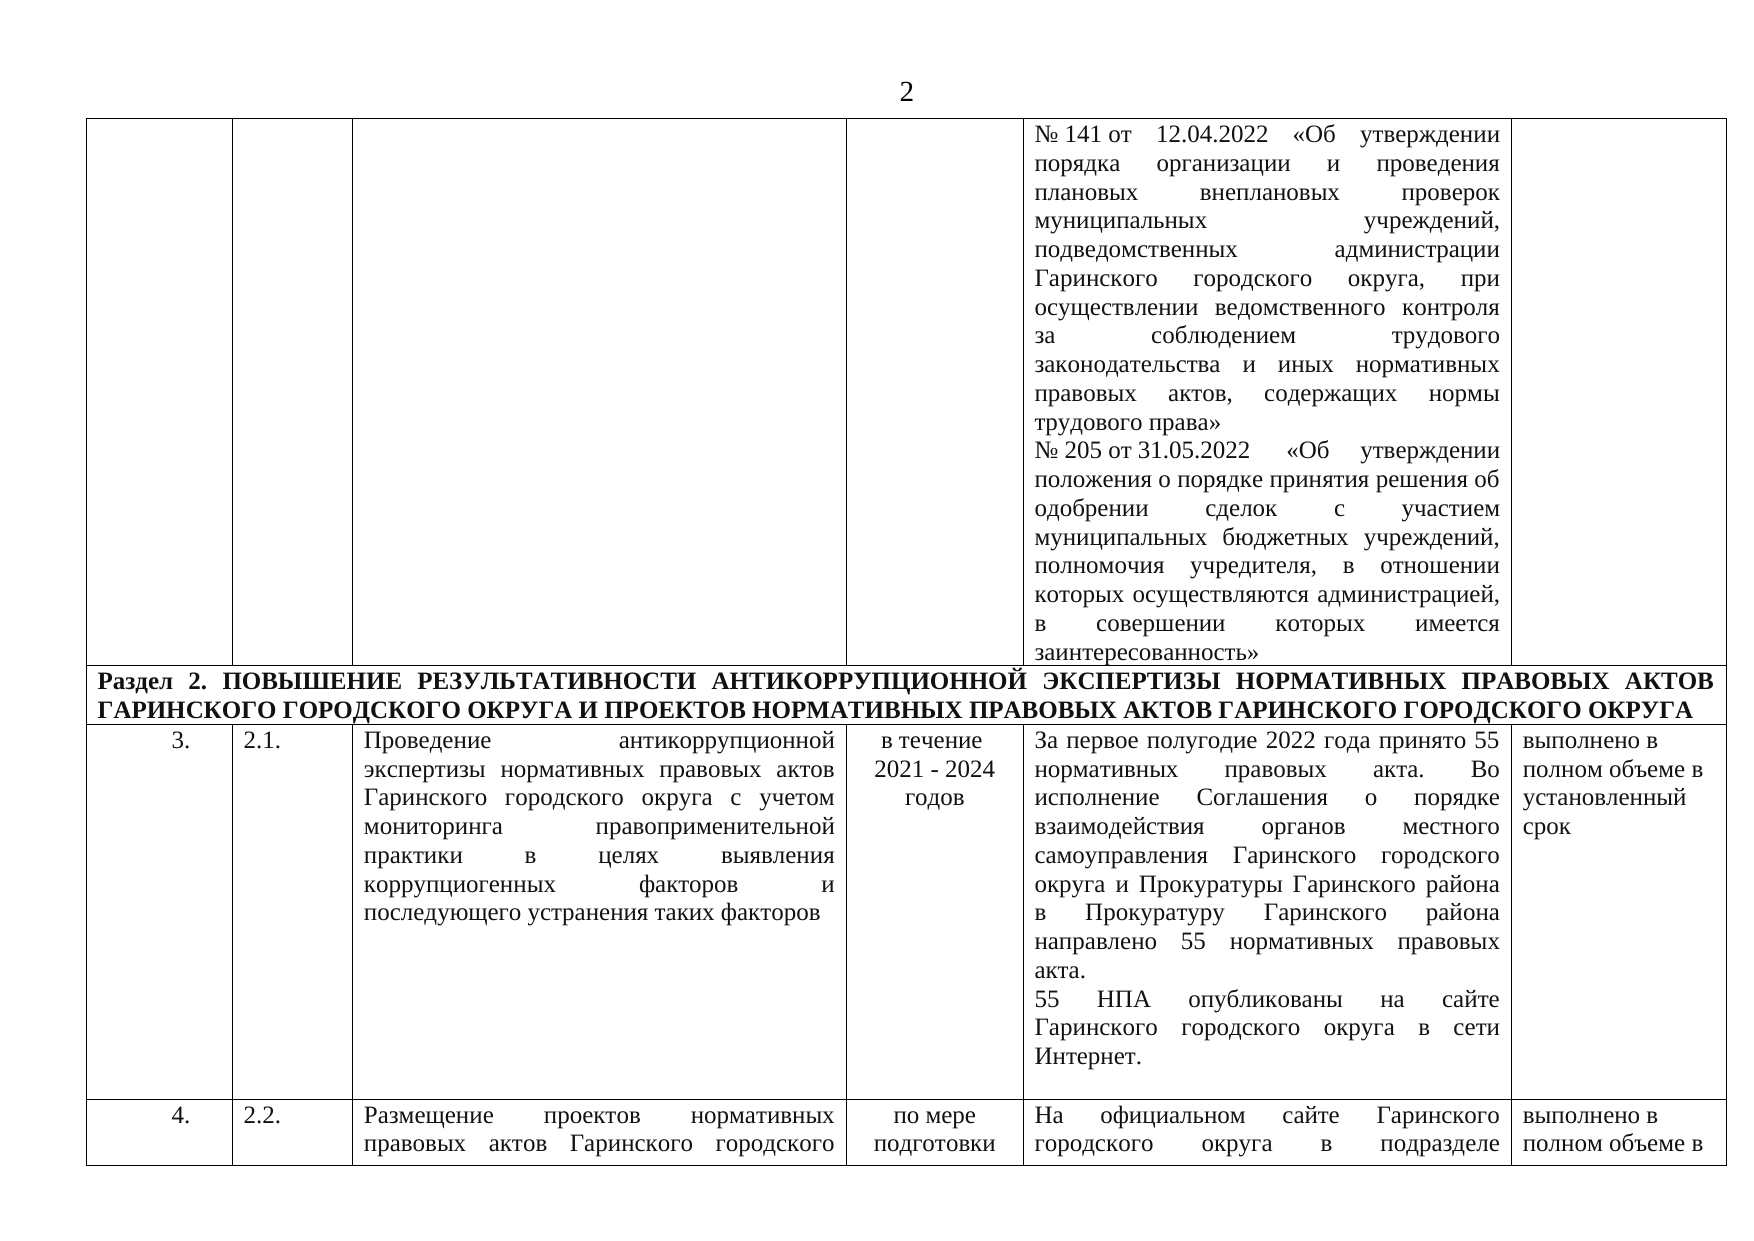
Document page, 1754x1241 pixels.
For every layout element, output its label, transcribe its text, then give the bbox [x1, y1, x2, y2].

table_cell выполнено в полном объеме в [1512, 1100, 1726, 1165]
table_cell На официальном сайте Гаринского городского округа в подразделе [1024, 1100, 1511, 1165]
table_cell в течение 2021 - 2024 годов [847, 725, 1023, 1099]
table_cell [87, 725, 232, 1099]
table_cell Размещение проектов нормативных правовых актов Гаринского городского [353, 1100, 846, 1165]
table_cell Раздел 2. ПОВЫШЕНИЕ РЕЗУЛЬТАТИВНОСТИ АНТИКОРРУПЦИОННОЙ ЭКСПЕРТИЗЫ НОРМАТИВНЫХ ПРАВОВЫХ АКТОВ ГАРИНСКОГО ГОРОДСКОГО ОКРУГА И ПРОЕКТОВ НОРМАТИВНЫХ ПРАВОВЫХ АКТОВ ГАРИНСКОГО ГОРОДСКОГО ОКРУГА [87, 666, 1726, 724]
table_cell [353, 119, 846, 665]
table_cell 2.1. [233, 725, 352, 1099]
table_cell [87, 119, 232, 665]
table_cell [1512, 119, 1726, 665]
table_cell 2.2. [233, 1100, 352, 1165]
table_cell Проведение антикоррупционной экспертизы нормативных правовых актов Гаринского городского округа с учетом мониторинга правоприменительной практики в целях выявления коррупциогенных факторов и последующего устранения таких факторов [353, 725, 846, 1099]
table_cell [847, 119, 1023, 665]
table_cell [233, 119, 352, 665]
table_cell по мере подготовки [847, 1100, 1023, 1165]
table_cell За первое полугодие 2022 года принято 55 нормативных правовых акта. Во исполнение Соглашения о порядке взаимодействия органов местного самоуправления Гаринского городского округа и Прокуратуры Гаринского района в Прокуратуру Гаринского района направлено 55 нормативных правовых акта. 55 НПА опубликованы на сайте Гаринского городского округа в сети Интернет. [1024, 725, 1511, 1099]
table_cell [87, 1100, 232, 1165]
table_cell выполнено в полном объеме в установленный срок [1512, 725, 1726, 1099]
table_cell № 141 от 12.04.2022 «Об утверждении порядка организации и проведения плановых внеплановых проверок муниципальных учреждений, подведомственных администрации Гаринского городского округа, при осуществлении ведомственного контроля за соблюдением трудового законодательства и иных нормативных правовых актов, содержащих нормы трудового права» № 205 от 31.05.2022 «Об утверждении положения о порядке принятия решения об одобрении сделок с участием муниципальных бюджетных учреждений, полномочия учредителя, в отношении которых осуществляются администрацией, в совершении которых имеется заинтересованность» [1024, 119, 1511, 665]
